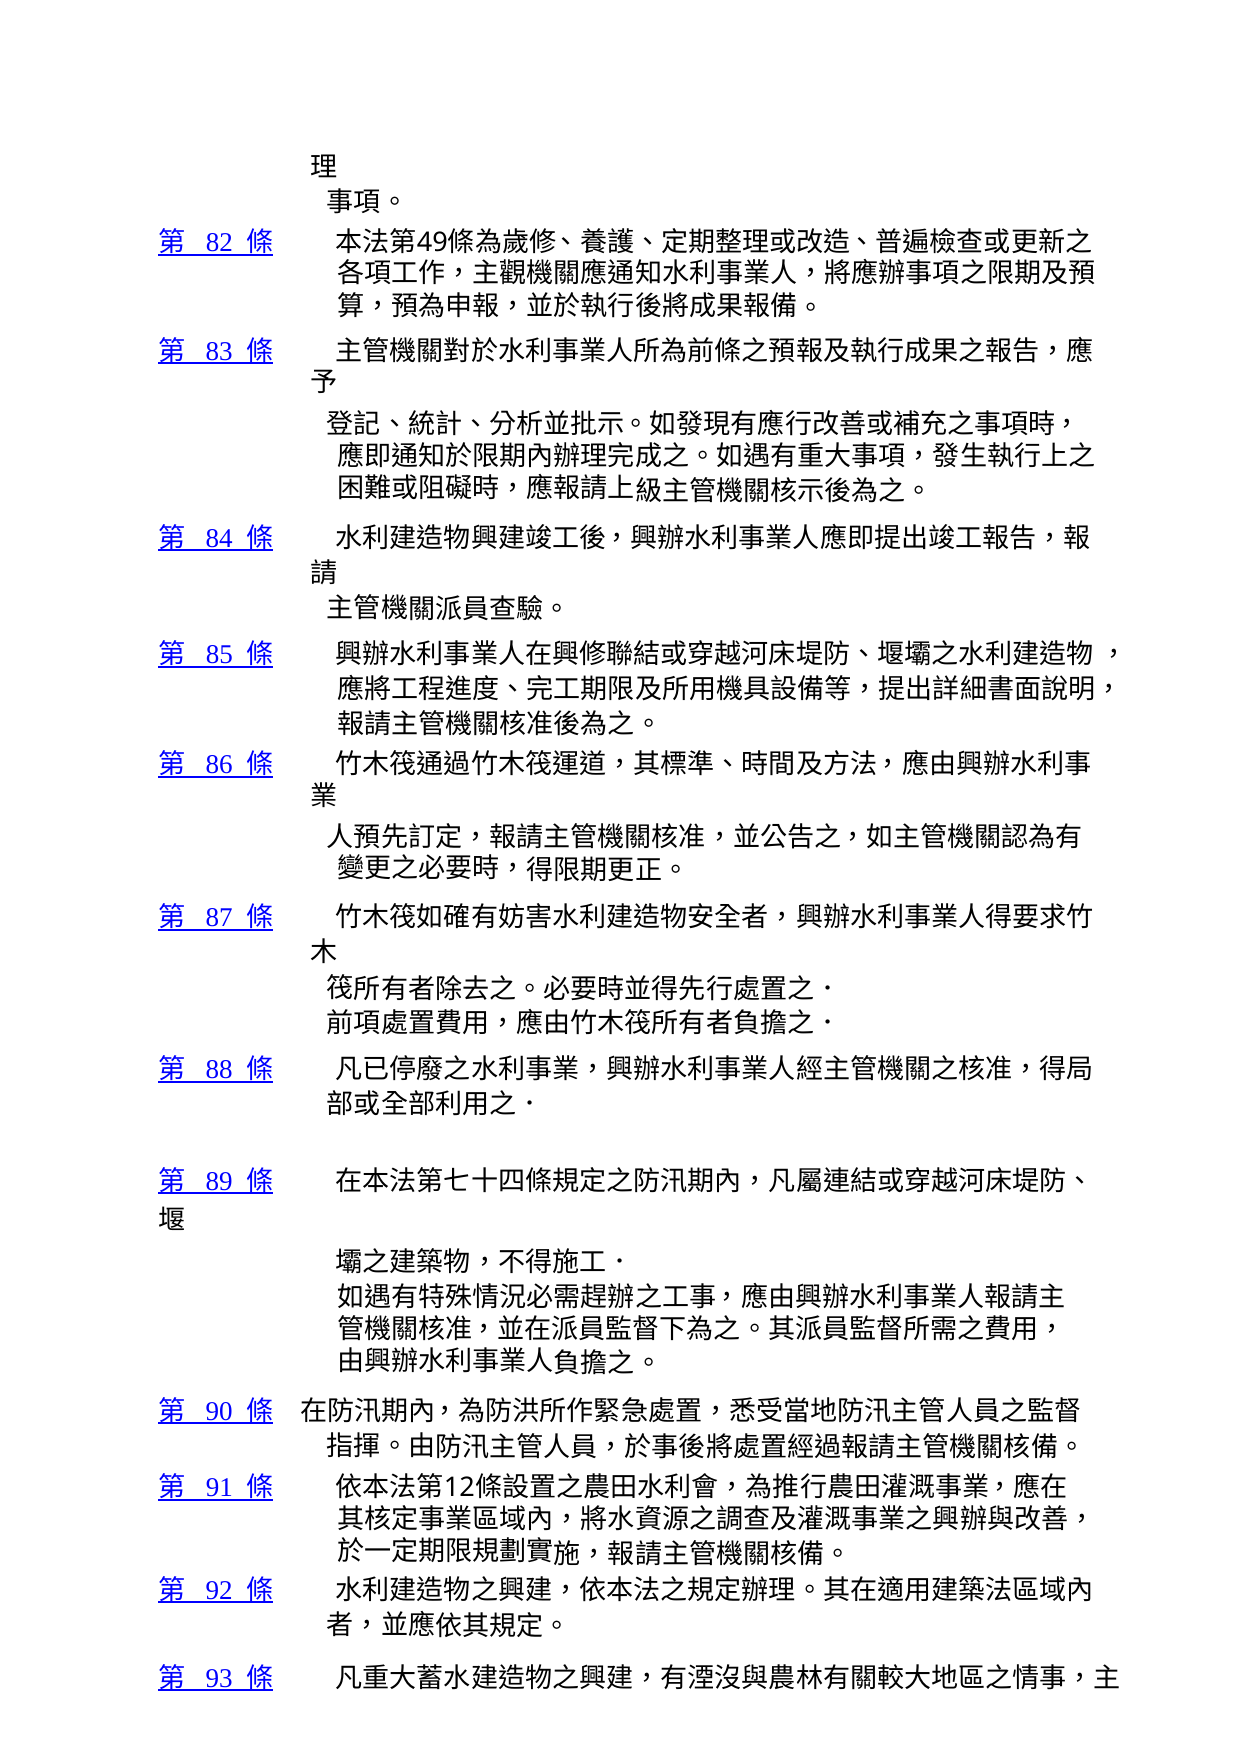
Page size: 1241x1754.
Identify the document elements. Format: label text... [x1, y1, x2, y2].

text 第 87 條 竹木筏如確有妨害水利建造物安全者，興辦水利事業人得要求竹木 [158, 898, 1109, 969]
text 者，並應依其規定。 [158, 1606, 1102, 1641]
text 理 [158, 148, 1109, 183]
text 第 85 條 興辦水利事業人在興修聯結或穿越河床堤防、堰壩之水利建造物 ，應將工程進度、完工期限及所用機具設備等，提出詳細書面說明，報請主管機關核准後為之。 [158, 635, 1100, 741]
text 筏所有者除去之。必要時並得先行處置之． [158, 969, 1109, 1004]
text 第 88 條 凡已停廢之水利事業，興辦水利事業人經主管機關之核准，得局 [158, 1050, 1109, 1086]
text 第 91 條 依本法第12條設置之農田水利會，為推行農田灌溉事業，應在其核定事業區域內，將水資源之調查及灌溉事業之興辦與改善，於一定期限規劃實施，報請主管機關核備。 [158, 1471, 1094, 1571]
text 第 92 條 水利建造物之興建，依本法之規定辦理。其在適用建築法區域內 [158, 1571, 1099, 1606]
text 主管機關派員查驗。 [158, 589, 1109, 624]
text 登記、統計、分析並批示。如發現有應行改善或補充之事項時，應即通知於限期內辦理完成之。如遇有重大事項，發生執行上之困難或阻礙時，應報請上級主管機關核示後為之。 [158, 408, 1100, 508]
text 事項。 [158, 183, 1109, 218]
text 第 90 條 在防汛期內，為防洪所作緊急處置，悉受當地防汛主管人員之監督 [158, 1392, 1116, 1427]
text 第 82 條 本法第49條為歲修、養護、定期整理或改造、普遍檢查或更新之各項工作，主觀機關應通知水利事業人，將應辦事項之限期及預算，預為申報，並於執行後將成果報備。 [158, 225, 1100, 325]
text 如遇有特殊情況必需趕辦之工事，應由興辦水利事業人報請主管機關核准，並在派員監督下為之。其派員監督所需之費用，由興辦水利事業人負擔之。 [337, 1281, 1091, 1381]
text 第 89 條 在本法第七十四條規定之防汛期內，凡屬連結或穿越河床堤防、堰 [158, 1158, 1109, 1237]
text 第 83 條 主管機關對於水利事業人所為前條之預報及執行成果之報告，應予 [158, 334, 1100, 399]
text 壩之建築物，不得施工． [146, 1240, 1109, 1279]
text 部或全部利用之． [158, 1086, 1109, 1121]
text 前項處置費用，應由竹木筏所有者負擔之． [158, 1004, 1109, 1039]
text 指揮。由防汛主管人員，於事後將處置經過報請主管機關核備。 [158, 1427, 1116, 1462]
text 人預先訂定，報請主管機關核准，並公告之，如主管機關認為有變更之必要時，得限期更正。 [158, 820, 1100, 887]
text 第 93 條 凡重大蓄水建造物之興建，有湮沒與農林有關較大地區之情事，主 [158, 1661, 1125, 1693]
text 第 84 條 水利建造物興建竣工後，興辦水利事業人應即提出竣工報告，報請 [158, 519, 1109, 589]
text 第 86 條 竹木筏通過竹木筏運道，其標準、時間及方法，應由興辦水利事業 [158, 748, 1100, 813]
